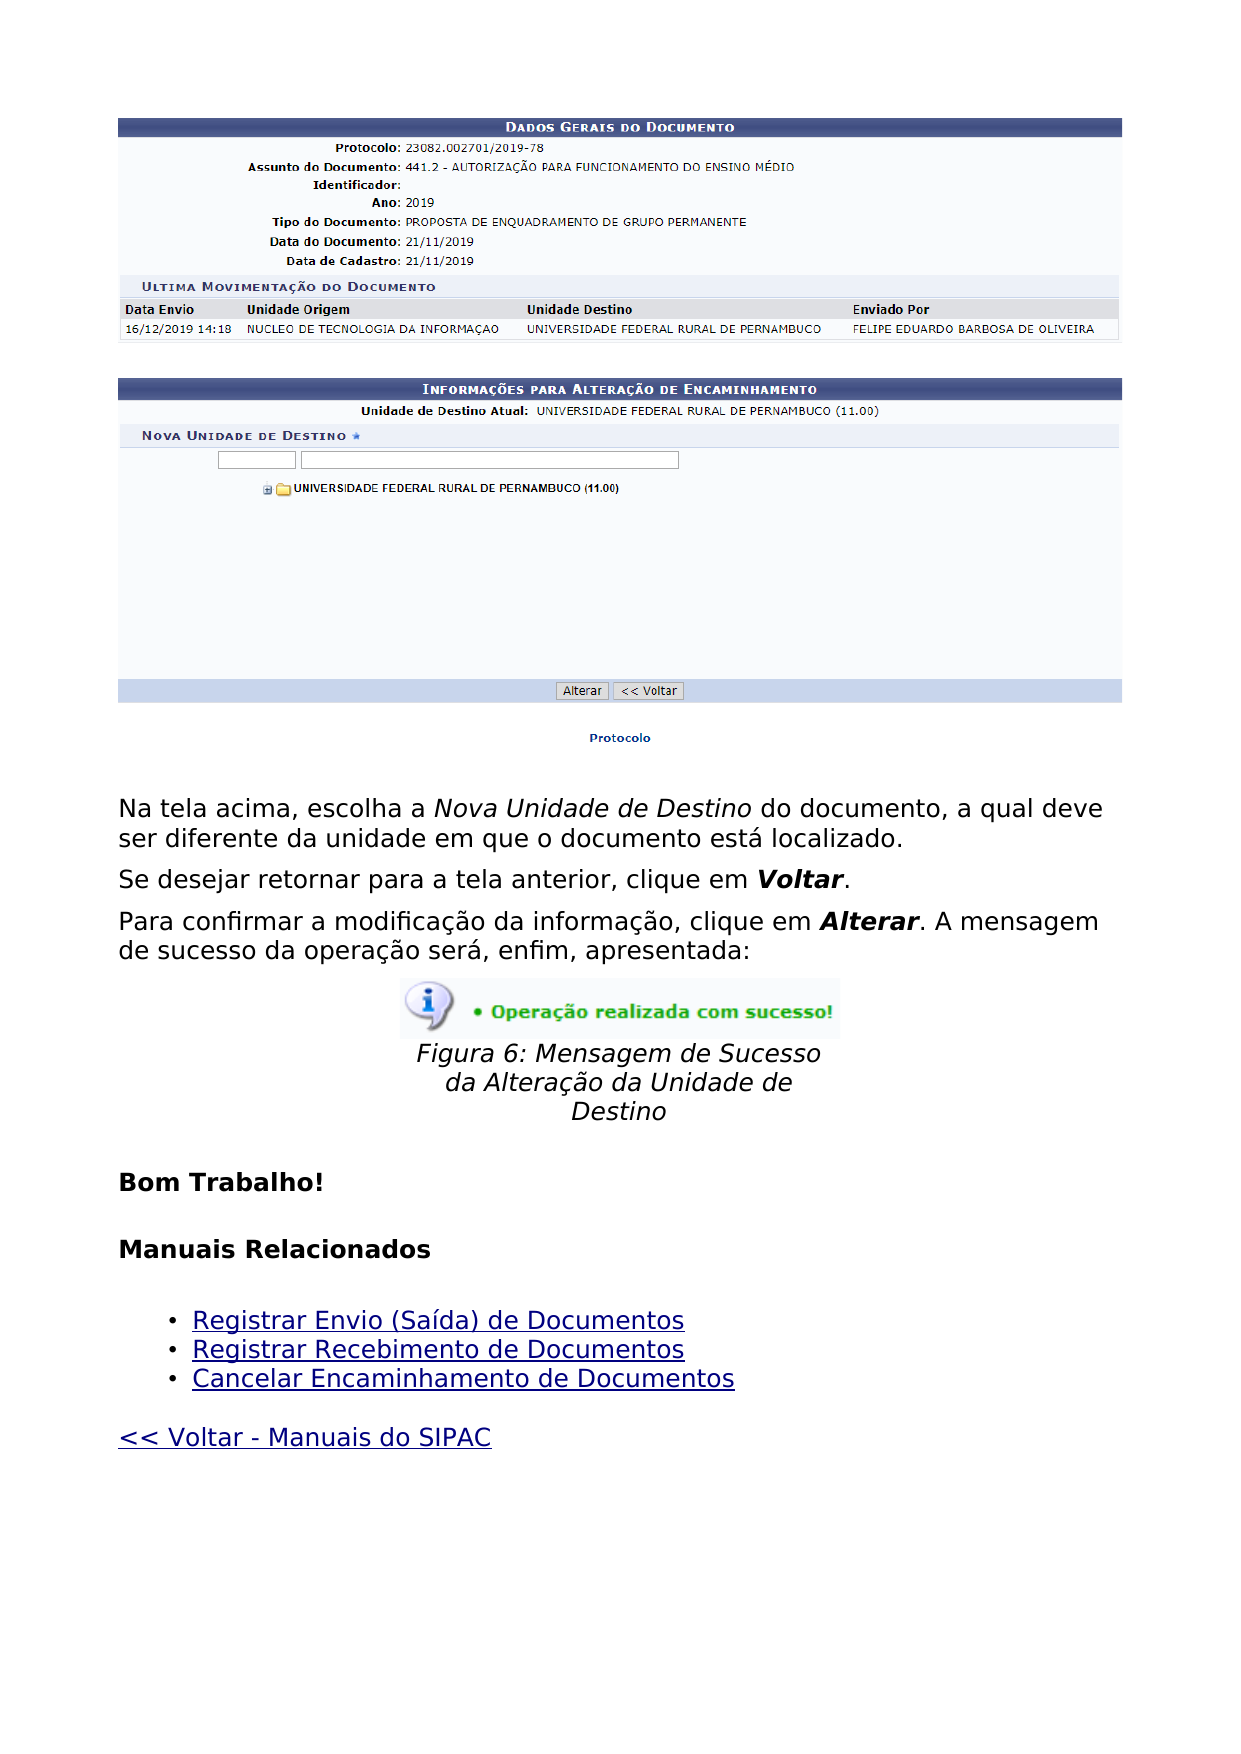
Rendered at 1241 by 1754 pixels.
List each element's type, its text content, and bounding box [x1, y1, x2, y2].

list Cancelar Encaminhamento de Documentos [177, 1364, 1122, 1393]
text Figura 6: Mensagem de Sucesso da Alteração da Unidade de Destino [400, 1039, 840, 1126]
text << Voltar - Manuais do SIPAC [118, 1423, 1122, 1452]
text Na tela acima, escolha a Nova Unidade de Destino do documento, a qual deve ser diferente da unidade em que o documento está localizado. [118, 795, 1122, 853]
list Registrar Envio (Saída) de Documentos [177, 1306, 1122, 1335]
subtitle Manuais Relacionados [118, 1235, 1122, 1264]
picture [118, 118, 1123, 753]
text Para confirmar a modificação da informação, clique em Alterar. A mensagem de sucesso da operação será, enfim, apresentada: [118, 907, 1122, 966]
text Se desejar retornar para a tela anterior, clique em Voltar. [118, 866, 1122, 895]
picture [399, 978, 841, 1039]
text Bom Trabalho! [118, 1168, 1122, 1197]
list Registrar Recebimento de Documentos [177, 1335, 1122, 1364]
